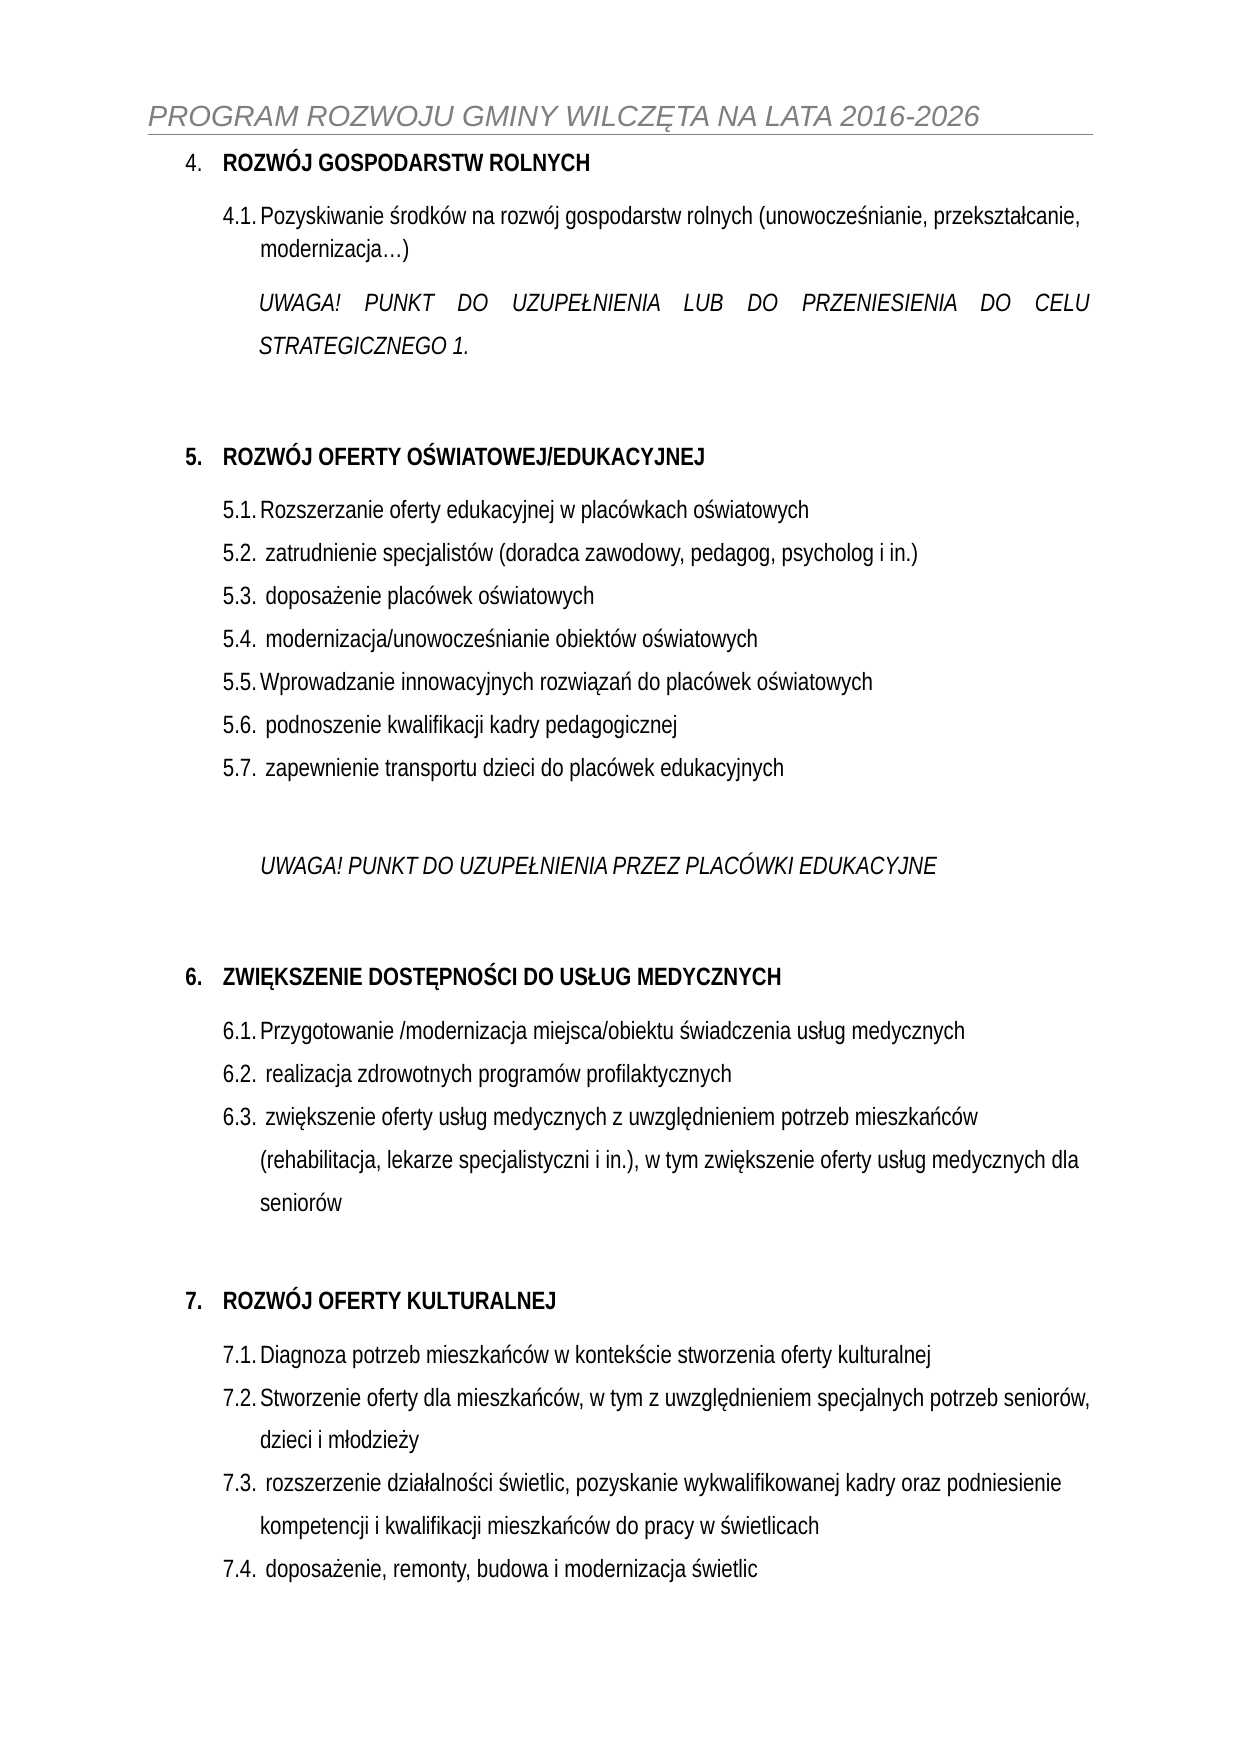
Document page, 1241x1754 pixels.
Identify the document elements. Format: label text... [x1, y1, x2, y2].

list zwiększenie oferty usług medycznych z uwzględnieniem potrzeb mieszkańców (rehabilitacja, lekarze specjalistyczni i in.), w tym zwiększenie oferty usług medycznych dla seniorów [223, 1102, 1093, 1216]
list Przygotowanie /modernizacja miejsca/obiektu świadczenia usług medycznych [223, 1016, 1093, 1044]
list Pozyskiwanie środków na rozwój gospodarstw rolnych (unowocześnianie, przekształcanie, modernizacja…) [223, 201, 1093, 263]
list zapewnienie transportu dzieci do placówek edukacyjnych [223, 753, 1093, 782]
list Diagnoza potrzeb mieszkańców w kontekście stworzenia oferty kulturalnej [223, 1340, 1093, 1368]
list Wprowadzanie innowacyjnych rozwiązań do placówek oświatowych [223, 667, 1093, 696]
list ROZWÓJ OFERTY OŚWIATOWEJ/EDUKACYJNEJ [185, 442, 1093, 470]
list podnoszenie kwalifikacji kadry pedagogicznej [223, 710, 1093, 739]
list Rozszerzanie oferty edukacyjnej w placówkach oświatowych [223, 496, 1093, 524]
list Stworzenie oferty dla mieszkańców, w tym z uwzględnieniem specjalnych potrzeb seniorów, dzieci i młodzieży [223, 1383, 1093, 1454]
list doposażenie placówek oświatowych [223, 581, 1093, 610]
list ROZWÓJ OFERTY KULTURALNEJ [185, 1286, 1093, 1314]
list realizacja zdrowotnych programów profilaktycznych [223, 1059, 1093, 1087]
list ZWIĘKSZENIE DOSTĘPNOŚCI DO USŁUG MEDYCZNYCH [185, 962, 1093, 991]
list modernizacja/unowocześnianie obiektów oświatowych [223, 624, 1093, 653]
list rozszerzenie działalności świetlic, pozyskanie wykwalifikowanej kadry oraz podniesienie kompetencji i kwalifikacji mieszkańców do pracy w świetlicach [223, 1468, 1093, 1540]
list UWAGA! PUNKT DO UZUPEŁNIENIA PRZEZ PLACÓWKI EDUKACYJNE [260, 851, 1093, 880]
list doposażenie, remonty, budowa i modernizacja świetlic [223, 1554, 1093, 1583]
list zatrudnienie specjalistów (doradca zawodowy, pedagog, psycholog i in.) [223, 538, 1093, 567]
list UWAGA! PUNKT DO UZUPEŁNIENIA LUB DO PRZENIESIENIA DO CELU STRATEGICZNEGO 1. [258, 288, 1093, 359]
list ROZWÓJ GOSPODARSTW ROLNYCH [185, 148, 1093, 176]
